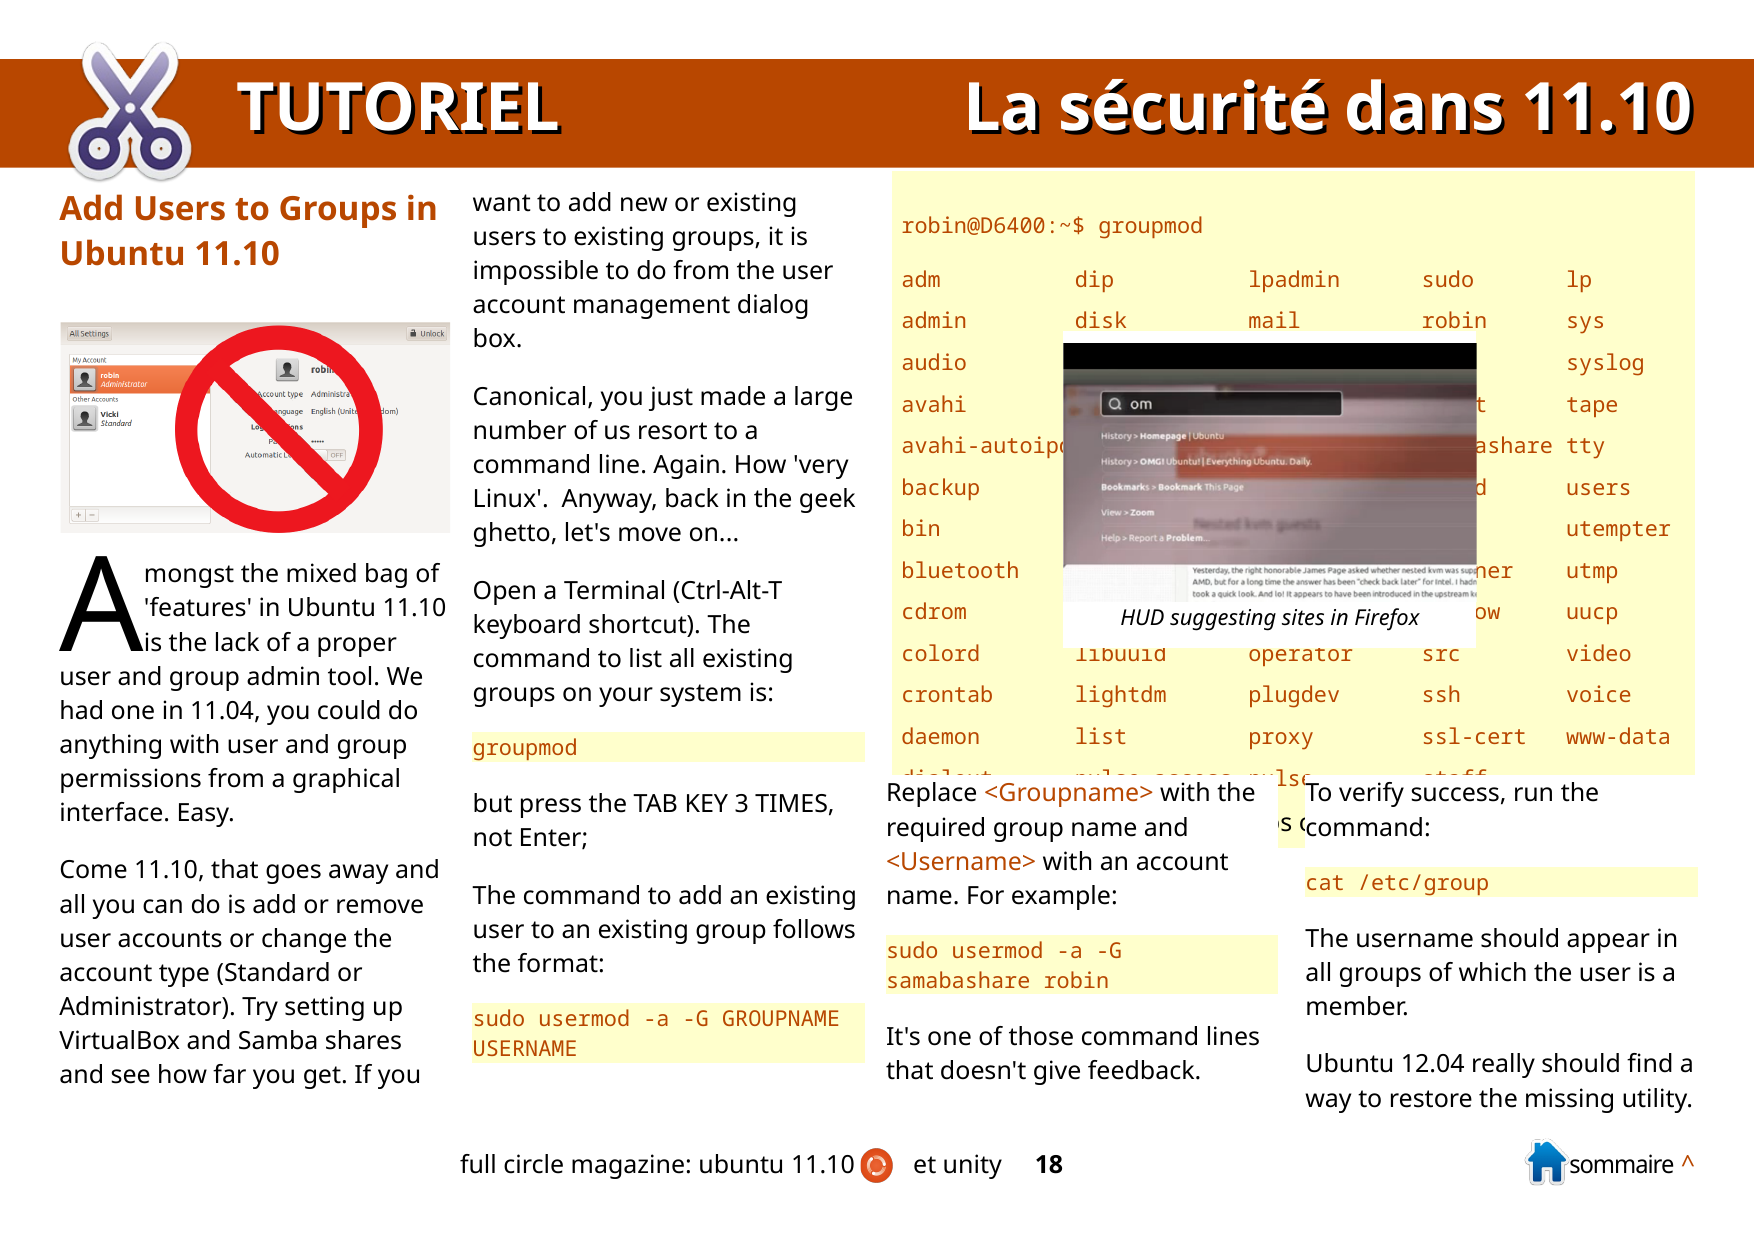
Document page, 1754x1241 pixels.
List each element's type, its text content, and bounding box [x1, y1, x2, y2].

text crontab lightdm plugdev ssh voice [901, 679, 1686, 709]
text dialout pulse-access pulse staff [901, 763, 1686, 792]
text To verify success, run the command: [1305, 775, 1698, 843]
text HUD suggesting sites in Firefox [1063, 343, 1476, 648]
text want to add new or existing users to existing groups, it is impossible to do from the user account management dialog box. [472, 184, 865, 355]
text daemon list proxy ssl-cert www-data [901, 721, 1686, 751]
text sudo usermod -a -G samabashare robin [886, 935, 1278, 994]
text backup games netdev saned users [901, 472, 1063, 501]
picture [860, 1148, 894, 1183]
text Replace <Groupname> with the required group name and <Username> with an account name. For example: [886, 775, 1278, 911]
text Amongst the mixed bag of 'features' in Ubuntu 11.10 is the lack of a proper user and group admin tool. We had one in 11.04, you could do anything with user and group permissions from a graphical interface. Easy. [59, 299, 452, 828]
text avahi floppy messagebus rtkit tape [1476, 388, 1686, 418]
text Add Users to Groups in Ubuntu 11.10 [59, 184, 452, 275]
picture [1523, 1138, 1571, 1186]
text cat /etc/group [1305, 867, 1698, 897]
text bluetooth irc nogroup scanner utmp [901, 555, 1063, 584]
text It's one of those command lines that doesn't give feedback. [886, 1018, 1278, 1086]
text The command to add an existing user to an existing group follows the format: [472, 878, 865, 980]
text bluetooth irc nogroup scanner utmp [1476, 555, 1686, 584]
text groupmod [472, 732, 865, 762]
text avahi floppy messagebus rtkit tape [901, 388, 1063, 418]
text Canonical, you just made a large number of us resort to a command line. Again. How 'very Linux'. Anyway, back in the geek ghetto, let's move on... [472, 378, 865, 549]
text avahi-autoipd fuse mlocate sambashare tty [901, 430, 1063, 460]
picture [59, 41, 201, 184]
text admin disk mail robin sys [901, 305, 1686, 335]
text Ubuntu 12.04 really should find a way to restore the missing utility. [1305, 1046, 1698, 1114]
text audio fax man root syslog [901, 347, 1063, 377]
text The username should appear in all groups of which the user is a member. [1305, 920, 1698, 1022]
text robin@D6400:~$ groupmod [901, 181, 1686, 240]
text sudo usermod -a -G GROUPNAME USERNAME [472, 1003, 865, 1063]
text audio fax man root syslog [1476, 347, 1686, 377]
text backup games netdev saned users [1476, 472, 1686, 501]
text colord libuuid operator src video [901, 638, 1686, 668]
text cdrom kmem nopasswdlogin shadow uucp [901, 596, 1063, 626]
picture [60, 322, 451, 533]
text bin gnats news sasl utempter [1476, 513, 1686, 543]
text Open a Terminal (Ctrl-Alt-T keyboard shortcut). The command to list all existing groups on your system is: [472, 572, 865, 709]
text avahi-autoipd fuse mlocate sambashare tty [1476, 430, 1686, 460]
text bin gnats news sasl utempter [901, 513, 1063, 543]
text adm dip lpadmin sudo lp [901, 264, 1686, 294]
text but press the TAB KEY 3 TIMES, not Enter; [472, 786, 865, 854]
text cdrom kmem nopasswdlogin shadow uucp [1476, 596, 1686, 626]
text Come 11.10, that goes away and all you can do is add or remove user accounts or change the account type (Standard or Administrator). Try setting up VirtualBox and Samba shares and see how far you get. If you [59, 852, 452, 1091]
